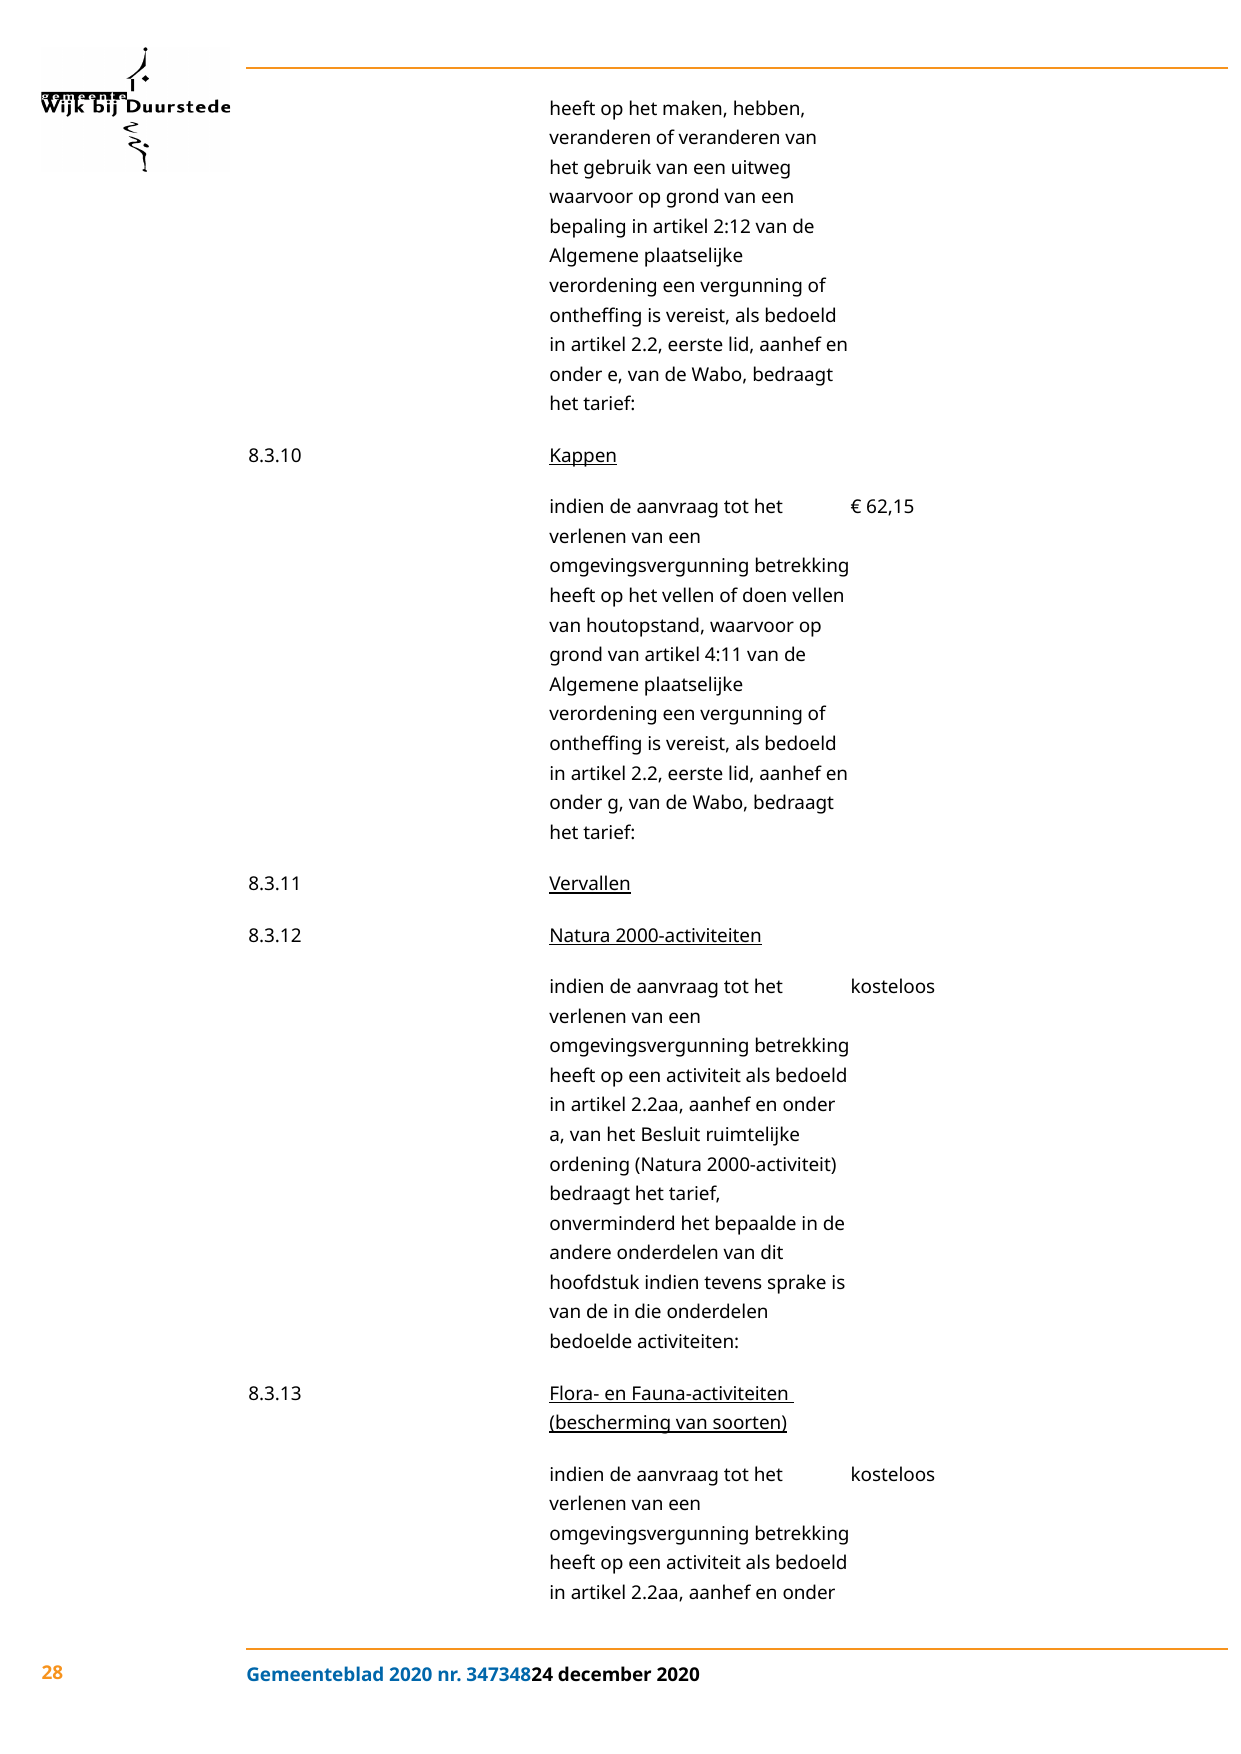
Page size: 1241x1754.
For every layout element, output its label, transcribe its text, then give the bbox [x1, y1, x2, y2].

table_cell [549, 1435, 850, 1461]
table_cell [549, 468, 850, 493]
table_cell [248, 468, 549, 493]
table_cell [248, 416, 549, 442]
table_cell [850, 948, 1152, 973]
table_cell [850, 1380, 1152, 1435]
table_cell heeft op het maken, hebben, veranderen of veranderen van het gebruik van een uitweg waarvoor op grond van een bepaling in artikel 2:12 van de Algemene plaatselijke verordening een vergunning of ontheffing is vereist, als bedoeld in artikel 2.2, eerste lid, aanhef en onder e, van de Wabo, bedraagt het tarief: [549, 95, 850, 416]
table_cell [248, 95, 549, 416]
table_cell Natura 2000-activiteiten [549, 922, 850, 948]
table_cell 8.3.11 [248, 870, 549, 896]
table_cell indien de aanvraag tot het verlenen van een omgevingsvergunning betrekking heeft op een activiteit als bedoeld in artikel 2.2aa, aanhef en onder a, van het Besluit ruimtelijke ordening (Natura 2000-activiteit) bedraagt het tarief, onverminderd het bepaalde in de andere onderdelen van dit hoofdstuk indien tevens sprake is van de in die onderdelen bedoelde activiteiten: [549, 973, 850, 1354]
table_cell [850, 896, 1152, 922]
table_cell [248, 948, 549, 973]
table_cell [248, 1435, 549, 1461]
table_cell [850, 468, 1152, 493]
table_cell [850, 870, 1152, 896]
table_cell [549, 416, 850, 442]
table_cell [850, 1354, 1152, 1380]
table_cell [248, 494, 549, 845]
table_cell 8.3.13 [248, 1380, 549, 1435]
table_cell [850, 442, 1152, 468]
table_cell [850, 416, 1152, 442]
table_cell € 62,15 [850, 494, 1152, 845]
table_cell indien de aanvraag tot het verlenen van een omgevingsvergunning betrekking heeft op het vellen of doen vellen van houtopstand, waarvoor op grond van artikel 4:11 van de Algemene plaatselijke verordening een vergunning of ontheffing is vereist, als bedoeld in artikel 2.2, eerste lid, aanhef en onder g, van de Wabo, bedraagt het tarief: [549, 494, 850, 845]
table_cell Kappen [549, 442, 850, 468]
table_cell Vervallen [549, 870, 850, 896]
table_cell [850, 95, 1152, 416]
table_cell [850, 845, 1152, 870]
table_cell 8.3.12 [248, 922, 549, 948]
table_cell [549, 896, 850, 922]
table_cell [549, 948, 850, 973]
table_cell [248, 845, 549, 870]
table_cell [850, 922, 1152, 948]
table_cell [248, 896, 549, 922]
table_cell [850, 1435, 1152, 1461]
table_cell kosteloos [850, 973, 1152, 1354]
table_cell [248, 973, 549, 1354]
table_cell [549, 845, 850, 870]
table_cell 8.3.10 [248, 442, 549, 468]
table_cell Flora- en Fauna-activiteiten (bescherming van soorten) [549, 1380, 850, 1435]
table_cell kosteloos [850, 1461, 1152, 1605]
table_cell [248, 1461, 549, 1605]
table_cell [248, 1354, 549, 1380]
picture [41, 47, 231, 172]
table_cell indien de aanvraag tot het verlenen van een omgevingsvergunning betrekking heeft op een activiteit als bedoeld in artikel 2.2aa, aanhef en onder [549, 1461, 850, 1605]
table_cell [549, 1354, 850, 1380]
